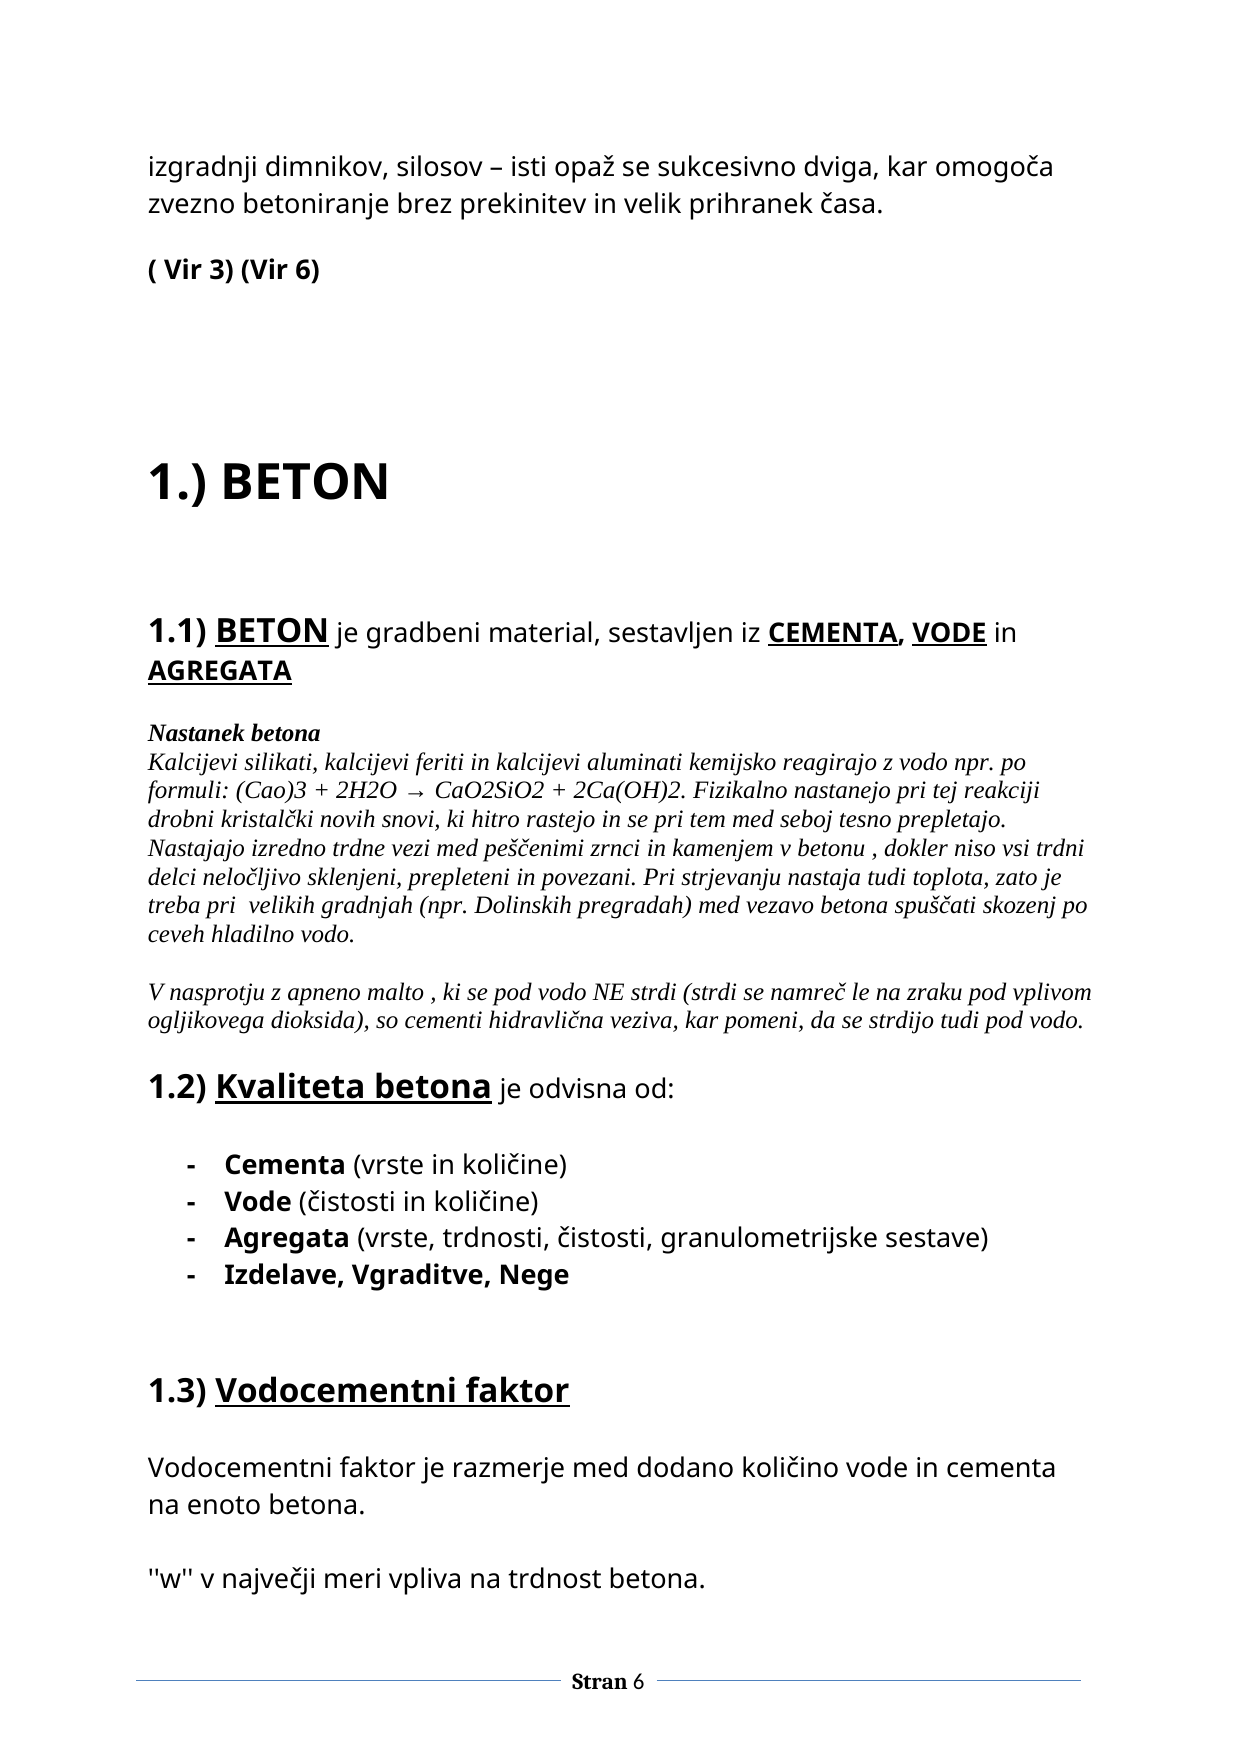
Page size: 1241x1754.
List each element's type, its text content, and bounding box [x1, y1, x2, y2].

text Vodocementni faktor je razmerje med dodano količino vode in cementa na enoto betona. [148, 1449, 1093, 1522]
text V nasprotju z apneno malto , ki se pod vodo NE strdi (strdi se namreč le na zraku pod vplivom ogljikovega dioksida), so cementi hidravlična veziva, kar pomeni, da se strdijo tudi pod vodo. [148, 977, 1093, 1034]
list Cementa (vrste in količine) [187, 1145, 1093, 1182]
text izgradnji dimnikov, silosov – isti opaž se sukcesivno dviga, kar omogoča zvezno betoniranje brez prekinitev in velik prihranek časa. [148, 148, 1093, 221]
text Nastanek betona [148, 718, 1093, 747]
text ''w'' v največji meri vpliva na trdnost betona. [148, 1559, 1093, 1596]
text 1.2) Kvaliteta betona je odvisna od: [148, 1063, 1093, 1108]
text 1.1) BETON je gradbeni material, sestavljen iz CEMENTA, VODE in AGREGATA [148, 606, 1093, 689]
text Kalcijevi silikati, kalcijevi feriti in kalcijevi aluminati kemijsko reagirajo z vodo npr. po formuli: (Cao)3 + 2H2O → CaO2SiO2 + 2Ca(OH)2. Fizikalno nastanejo pri tej reakciji drobni kristalčki novih snovi, ki hitro rastejo in se pri tem med seboj tesno prepletajo. Nastajajo izredno trdne vezi med peščenimi zrnci in kamenjem v betonu , dokler niso vsi trdni delci neločljivo sklenjeni, prepleteni in povezani. Pri strjevanju nastaja tudi toplota, zato je treba pri velikih gradnjah (npr. Dolinskih pregradah) med vezavo betona spuščati skozenj po ceveh hladilno vodo. [148, 747, 1093, 948]
text 1.) BETON [148, 446, 1093, 514]
text ( Vir 3) (Vir 6) [148, 251, 1093, 287]
text 1.3) Vodocementni faktor [148, 1366, 1093, 1412]
list Izdelave, Vgraditve, Nege [187, 1256, 1093, 1293]
list Vode (čistosti in količine) [187, 1182, 1093, 1219]
list Agregata (vrste, trdnosti, čistosti, granulometrijske sestave) [187, 1219, 1093, 1256]
